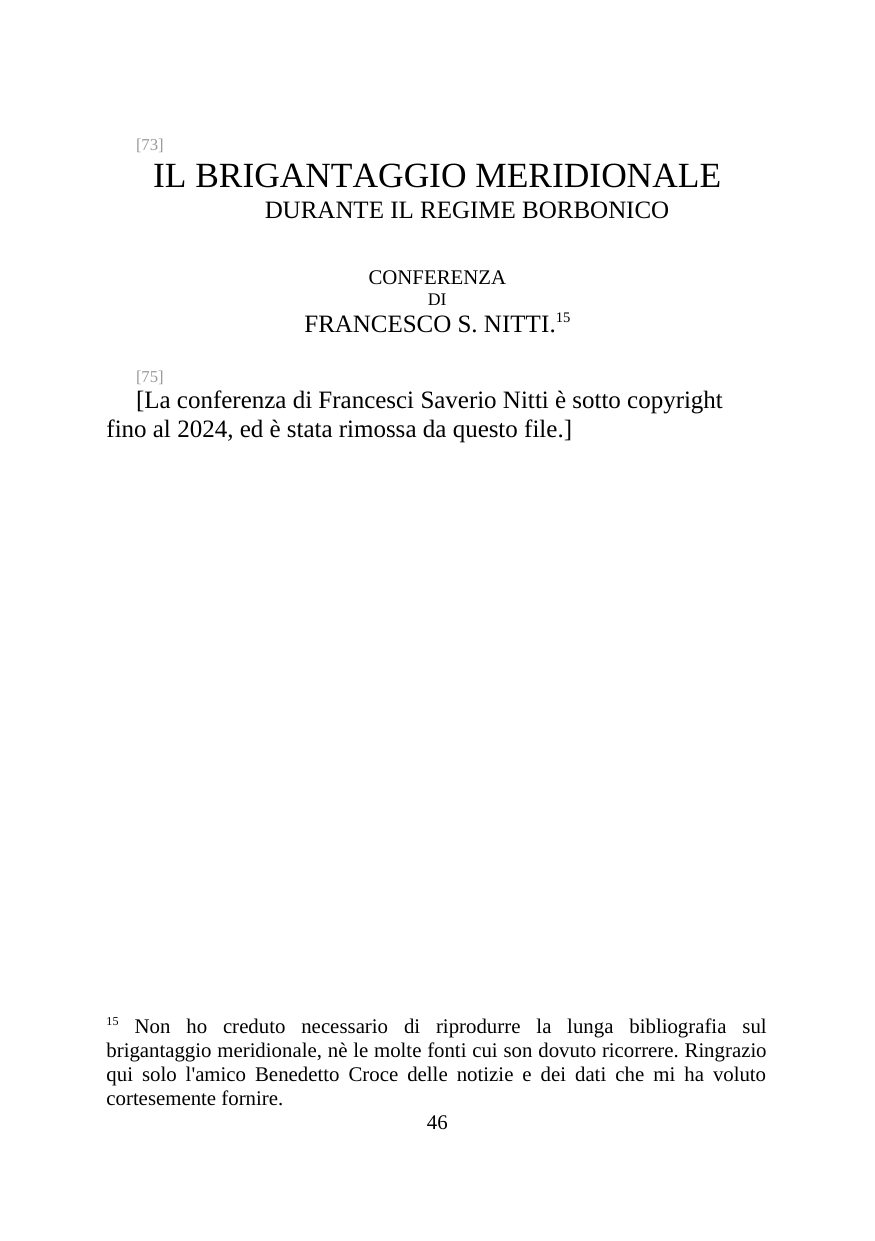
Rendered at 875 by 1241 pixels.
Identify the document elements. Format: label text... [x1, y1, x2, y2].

text Non ho creduto necessario di riprodurre la lunga bibliografia sul brigantaggio meridionale, nè le molte fonti cui son dovuto ricorrere. Ringrazio qui solo l'amico Benedetto Croce delle notizie e dei dati che mi ha voluto cortesemente fornire. [106, 1014, 768, 1110]
text [75] [106, 366, 136, 386]
text [73] [164, 135, 768, 154]
text FRANCESCO S. NITTI. [106, 309, 768, 338]
text DI [106, 289, 768, 309]
subtitle IL BRIGANTAGGIO MERIDIONALE DURANTE IL REGIME BORBONICO [106, 154, 768, 224]
text [73] [106, 135, 136, 154]
text CONFERENZA [106, 264, 768, 289]
text [La conferenza di Francesci Saverio Nitti è sotto copyright fino al 2024, ed è stata rimossa da questo file.] [106, 386, 768, 443]
text [75] [164, 366, 768, 386]
